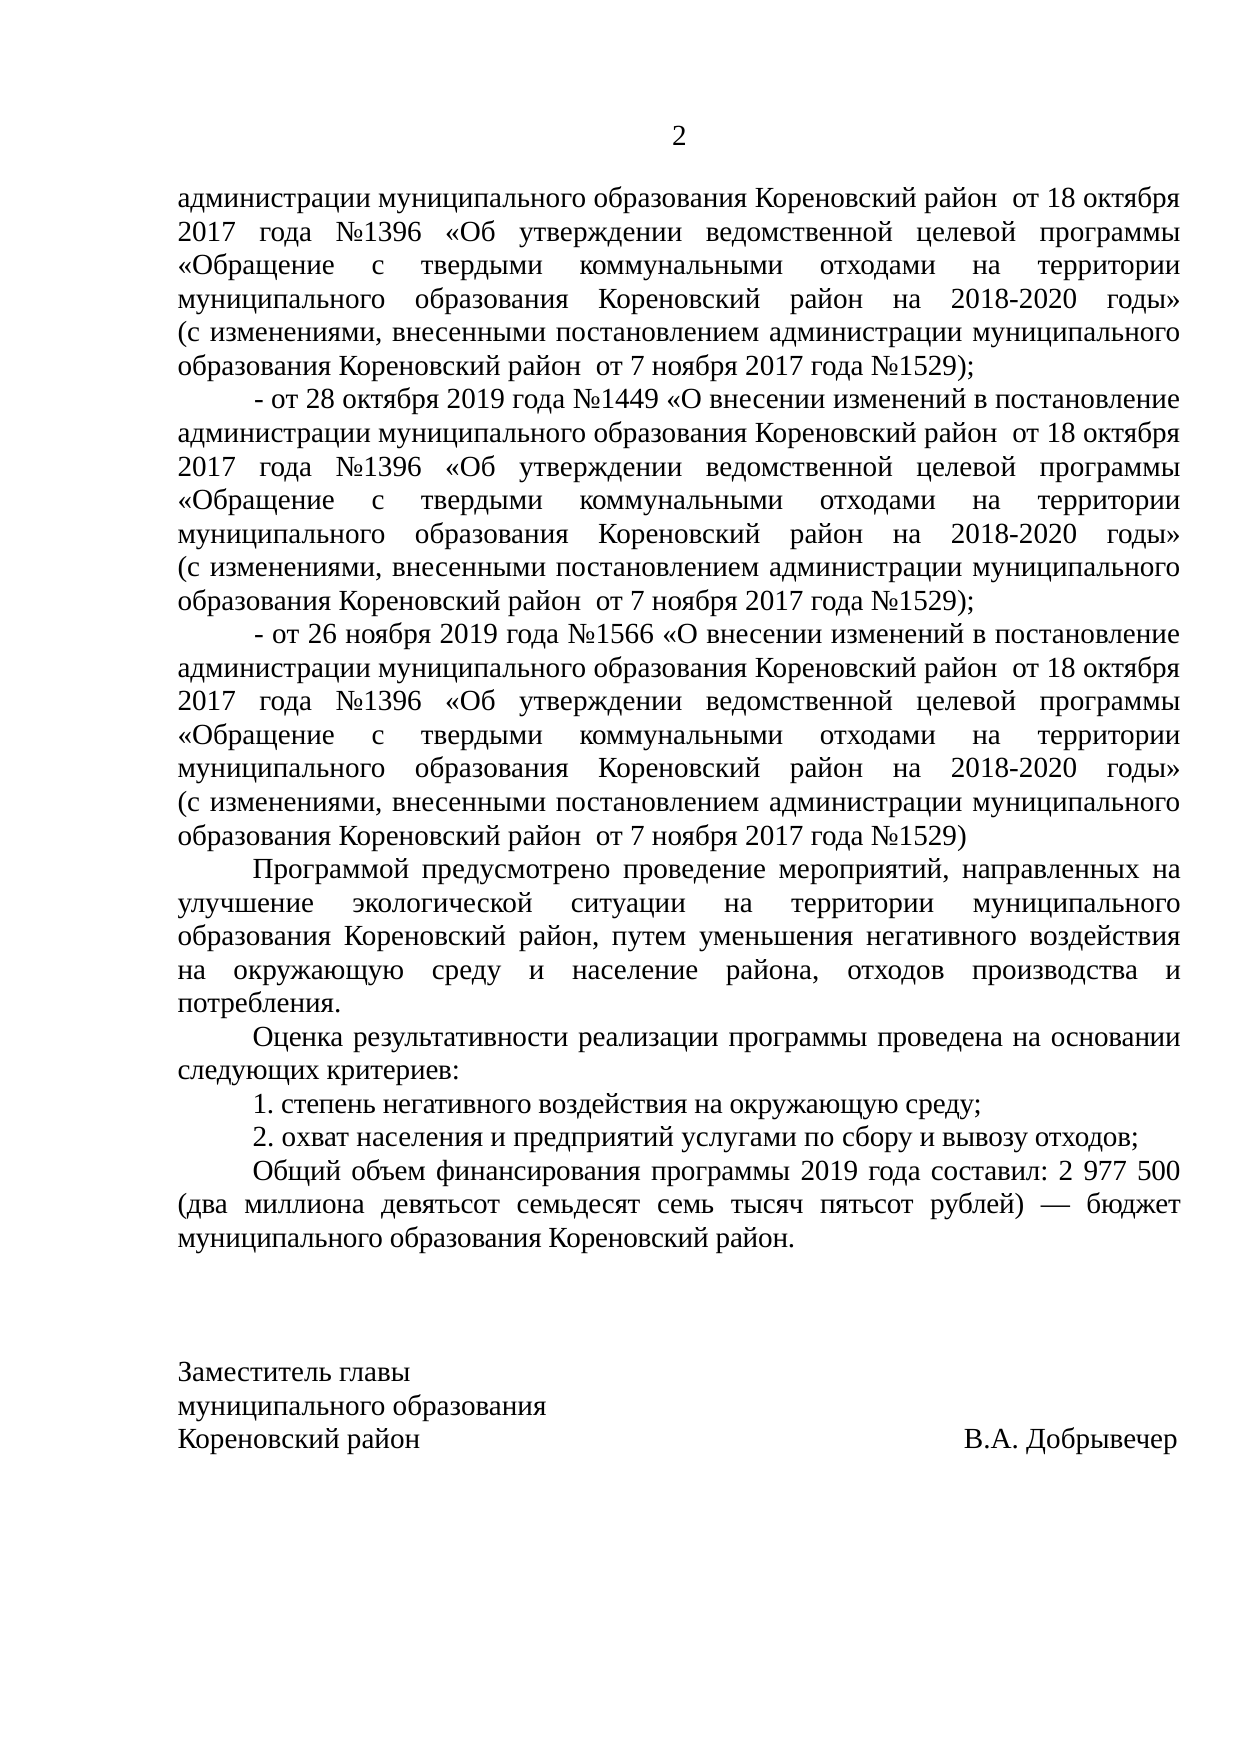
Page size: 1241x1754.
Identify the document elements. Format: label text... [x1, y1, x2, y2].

text администрации муниципального образования Кореновский район от 18 октября 2017 года №1396 «Об утверждении ведомственной целевой программы «Обращение с твердыми коммунальными отходами на территории муниципального образования Кореновский район на 2018-2020 годы» (с изменениями, внесенными постановлением администрации муниципального образования Кореновский район от 7 ноября 2017 года №1529); [177, 180, 1181, 382]
text муниципального образования [177, 1388, 1181, 1421]
text Кореновский район В.А. Добрывечер [177, 1421, 1181, 1455]
text - от 28 октября 2019 года №1449 «О внесении изменений в постановление администрации муниципального образования Кореновский район от 18 октября 2017 года №1396 «Об утверждении ведомственной целевой программы «Обращение с твердыми коммунальными отходами на территории муниципального образования Кореновский район на 2018-2020 годы» (с изменениями, внесенными постановлением администрации муниципального образования Кореновский район от 7 ноября 2017 года №1529); [177, 382, 1181, 616]
text 1. степень негативного воздействия на окружающую среду; [177, 1086, 1181, 1119]
text - от 26 ноября 2019 года №1566 «О внесении изменений в постановление администрации муниципального образования Кореновский район от 18 октября 2017 года №1396 «Об утверждении ведомственной целевой программы «Обращение с твердыми коммунальными отходами на территории муниципального образования Кореновский район на 2018-2020 годы» (с изменениями, внесенными постановлением администрации муниципального образования Кореновский район от 7 ноября 2017 года №1529) [177, 616, 1181, 851]
text Оценка результативности реализации программы проведена на основании следующих критериев: [177, 1019, 1181, 1086]
text 2. охват населения и предприятий услугами по сбору и вывозу отходов; [177, 1119, 1181, 1153]
text Программой предусмотрено проведение мероприятий, направленных на улучшение экологической ситуации на территории муниципального образования Кореновский район, путем уменьшения негативного воздействия на окружающую среду и население района, отходов производства и потребления. [177, 851, 1181, 1019]
text Заместитель главы [177, 1354, 1181, 1388]
text Общий объем финансирования программы 2019 года составил: 2 977 500 (два миллиона девятьсот семьдесят семь тысяч пятьсот рублей) — бюджет муниципального образования Кореновский район. [177, 1153, 1181, 1254]
text 2 [177, 118, 1181, 152]
